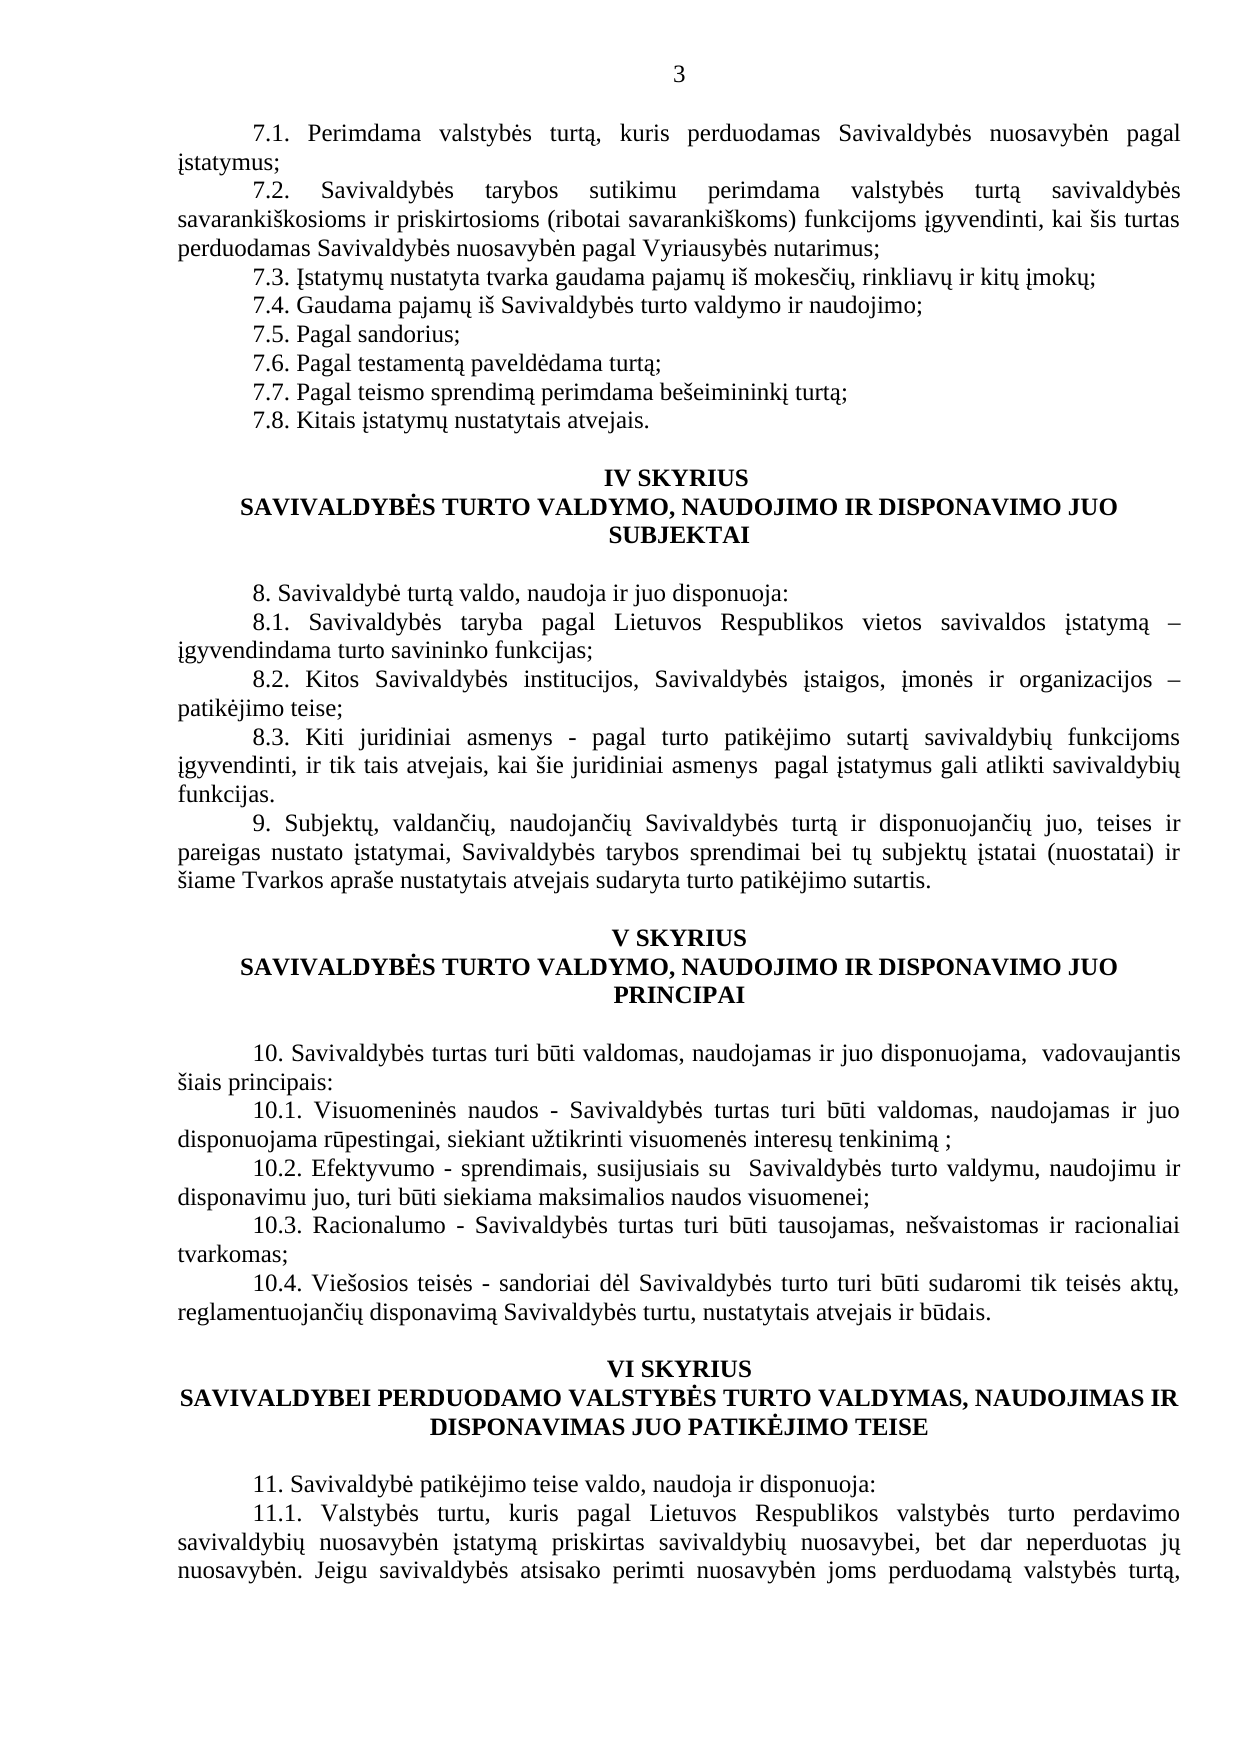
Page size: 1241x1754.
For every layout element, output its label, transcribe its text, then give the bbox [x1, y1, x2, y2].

text 8.1. Savivaldybės taryba pagal Lietuvos Respublikos vietos savivaldos įstatymą – įgyvendindama turto savininko funkcijas; [177, 607, 1181, 664]
text 7.1. Perimdama valstybės turtą, kuris perduodamas Savivaldybės nuosavybėn pagal įstatymus; [177, 118, 1181, 176]
text 11.1. Valstybės turtu, kuris pagal Lietuvos Respublikos valstybės turto perdavimo savivaldybių nuosavybėn įstatymą priskirtas savivaldybių nuosavybei, bet dar neperduotas jų nuosavybėn. Jeigu savivaldybės atsisako perimti nuosavybėn joms perduodamą valstybės turtą, [177, 1498, 1181, 1584]
text 8.3. Kiti juridiniai asmenys - pagal turto patikėjimo sutartį savivaldybių funkcijoms įgyvendinti, ir tik tais atvejais, kai šie juridiniai asmenys pagal įstatymus gali atlikti savivaldybių funkcijas. [177, 722, 1181, 808]
text 7.6. Pagal testamentą paveldėdama turtą; [177, 348, 1181, 377]
text 8.2. Kitos Savivaldybės institucijos, Savivaldybės įstaigos, įmonės ir organizacijos – patikėjimo teise; [177, 664, 1181, 722]
text 10.3. Racionalumo - Savivaldybės turtas turi būti tausojamas, nešvaistomas ir racionaliai tvarkomas; [177, 1211, 1181, 1268]
text 7.4. Gaudama pajamų iš Savivaldybės turto valdymo ir naudojimo; [177, 291, 1181, 319]
text VI SKYRIUS [177, 1354, 1181, 1383]
text IV SKYRIUS [177, 463, 1181, 492]
text 11. Savivaldybė patikėjimo teise valdo, naudoja ir disponuoja: [177, 1469, 1181, 1498]
text SAVIVALDYBĖS TURTO VALDYMO, NAUDOJIMO IR DISPONAVIMO JUO SUBJEKTAI [177, 492, 1181, 549]
text 7.7. Pagal teismo sprendimą perimdama bešeimininkį turtą; [177, 377, 1181, 406]
text 7.5. Pagal sandorius; [177, 319, 1181, 348]
text 10.4. Viešosios teisės - sandoriai dėl Savivaldybės turto turi būti sudaromi tik teisės aktų, reglamentuojančių disponavimą Savivaldybės turtu, nustatytais atvejais ir būdais. [177, 1268, 1181, 1326]
text 10. Savivaldybės turtas turi būti valdomas, naudojamas ir juo disponuojama, vadovaujantis šiais principais: [177, 1038, 1181, 1096]
text SAVIVALDYBĖS TURTO VALDYMO, NAUDOJIMO IR DISPONAVIMO JUO PRINCIPAI [177, 952, 1181, 1009]
text 8. Savivaldybė turtą valdo, naudoja ir juo disponuoja: [177, 578, 1181, 607]
text 10.2. Efektyvumo - sprendimais, susijusiais su Savivaldybės turto valdymu, naudojimu ir disponavimu juo, turi būti siekiama maksimalios naudos visuomenei; [177, 1153, 1181, 1211]
text 10.1. Visuomeninės naudos - Savivaldybės turtas turi būti valdomas, naudojamas ir juo disponuojama rūpestingai, siekiant užtikrinti visuomenės interesų tenkinimą ; [177, 1096, 1181, 1153]
text SAVIVALDYBEI PERDUODAMO VALSTYBĖS TURTO VALDYMAS, NAUDOJIMAS IR DISPONAVIMAS JUO PATIKĖJIMO TEISE [177, 1383, 1181, 1441]
text 7.3. Įstatymų nustatyta tvarka gaudama pajamų iš mokesčių, rinkliavų ir kitų įmokų; [177, 262, 1181, 291]
text 9. Subjektų, valdančių, naudojančių Savivaldybės turtą ir disponuojančių juo, teises ir pareigas nustato įstatymai, Savivaldybės tarybos sprendimai bei tų subjektų įstatai (nuostatai) ir šiame Tvarkos apraše nustatytais atvejais sudaryta turto patikėjimo sutartis. [177, 808, 1181, 894]
text 7.2. Savivaldybės tarybos sutikimu perimdama valstybės turtą savivaldybės savarankiškosioms ir priskirtosioms (ribotai savarankiškoms) funkcijoms įgyvendinti, kai šis turtas perduodamas Savivaldybės nuosavybėn pagal Vyriausybės nutarimus; [177, 176, 1181, 262]
text V SKYRIUS [177, 923, 1181, 952]
text 7.8. Kitais įstatymų nustatytais atvejais. [177, 406, 1181, 434]
